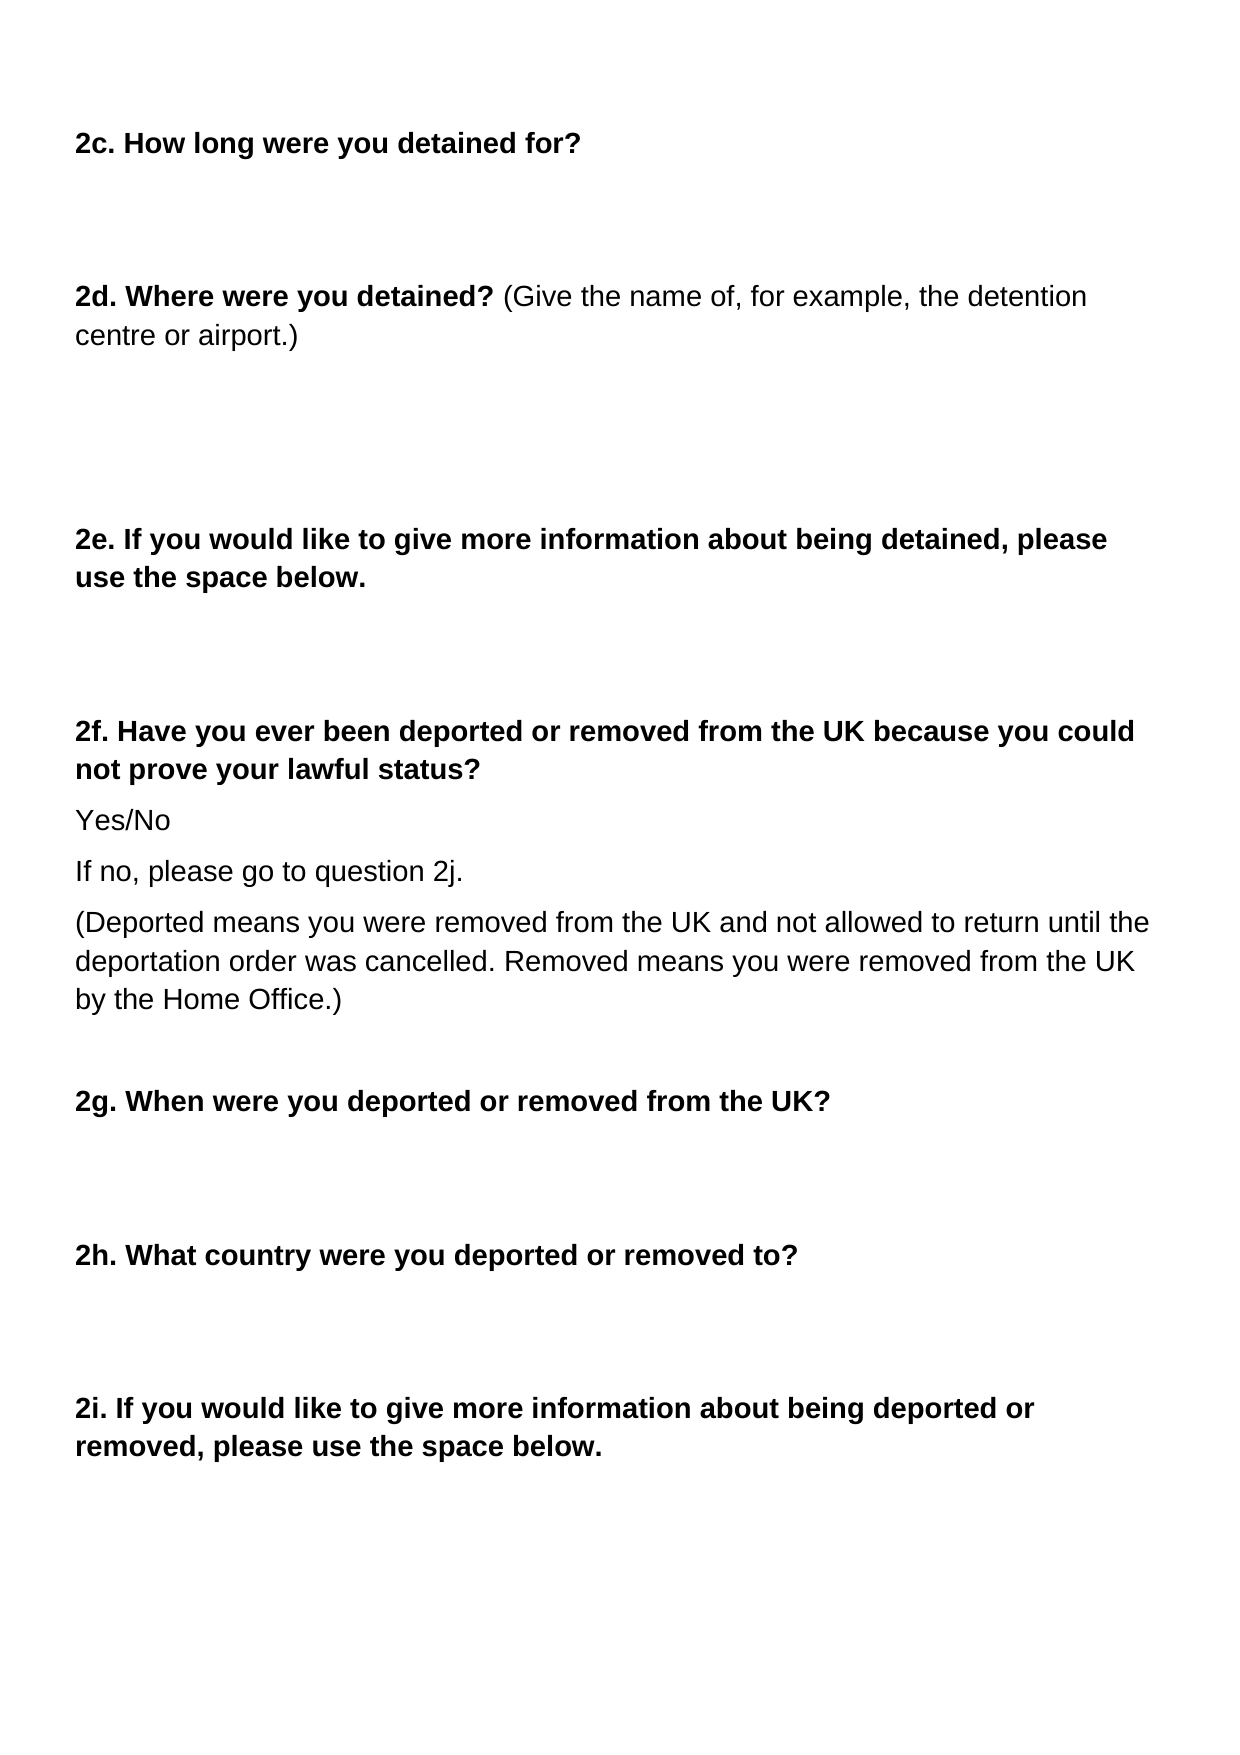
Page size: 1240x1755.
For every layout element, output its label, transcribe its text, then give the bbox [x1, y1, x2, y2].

text If no, please go to question 2j. [75, 854, 1164, 888]
subtitle 2f. Have you ever been deported or removed from the UK because you could not prove your lawful status? [75, 713, 1164, 786]
text Yes/No [75, 803, 1164, 837]
subtitle 2g. When were you deported or removed from the UK? [75, 1084, 1164, 1118]
text (Deported means you were removed from the UK and not allowed to return until the deportation order was cancelled. Removed means you were removed from the UK by the Home Office.) [75, 905, 1164, 1016]
subtitle 2c. How long were you detained for? [75, 126, 1164, 159]
subtitle 2e. If you would like to give more information about being detained, please use the space below. [75, 522, 1164, 594]
subtitle 2d. Where were you detained? (Give the name of, for example, the detention centre or airport.) [75, 279, 1164, 351]
subtitle 2i. If you would like to give more information about being deported or removed, please use the space below. [75, 1391, 1164, 1463]
subtitle 2h. What country were you deported or removed to? [75, 1237, 1164, 1271]
